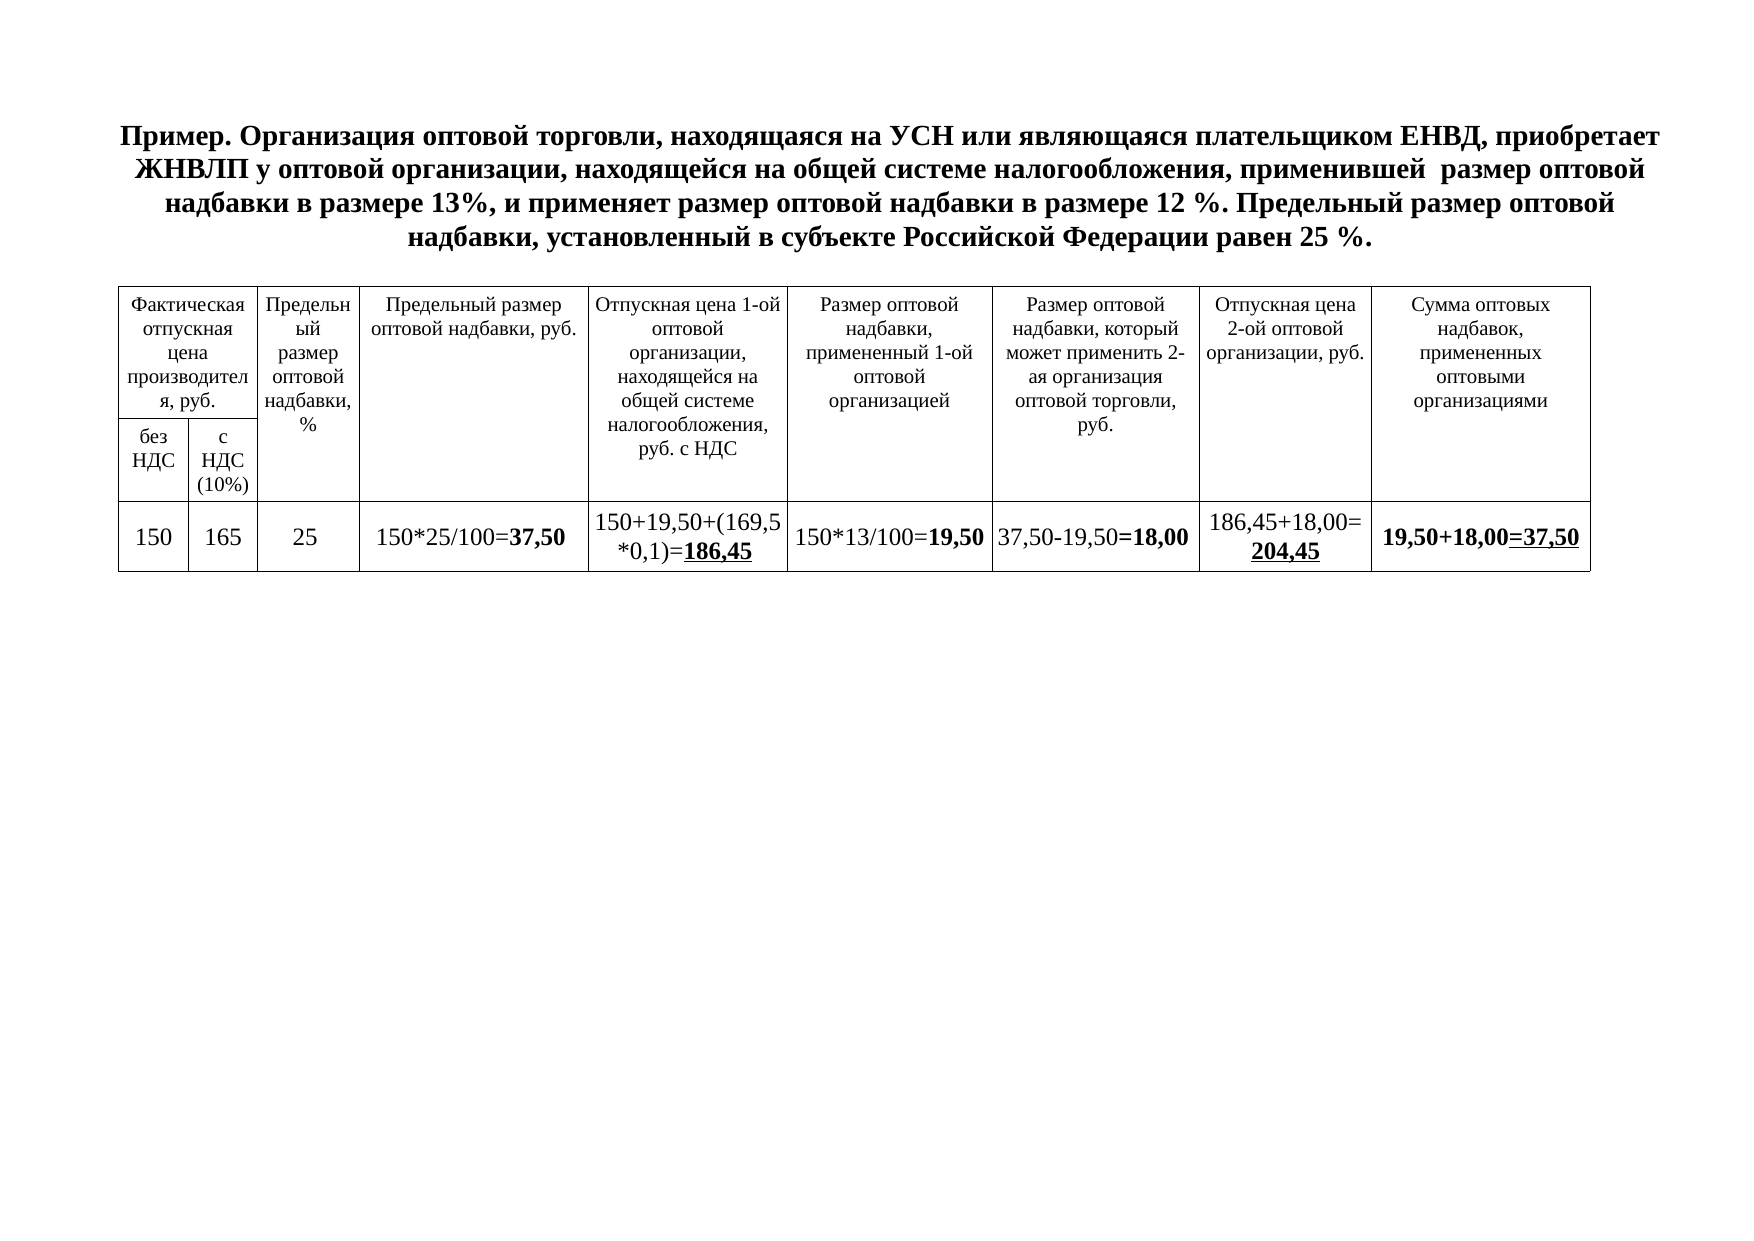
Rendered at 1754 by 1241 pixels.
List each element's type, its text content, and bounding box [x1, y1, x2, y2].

table_header Фактическая отпускная цена производителя, руб. [119, 287, 257, 418]
table_cell 19,50+18,00=37,50 [1372, 502, 1590, 571]
table_cell 165 [189, 502, 257, 571]
table_cell 37,50-19,50=18,00 [993, 502, 1199, 571]
text Пример. Организация оптовой торговли, находящаяся на УСН или являющаяся плательщиком ЕНВД, приобретает ЖНВЛП у оптовой организации, находящейся на общей системе налогообложения, применившей размер оптовой надбавки в размере 13%, и применяет размер оптовой надбавки в размере 12 %. Предельный размер оптовой надбавки, установленный в субъекте Российской Федерации равен 25 %. [118, 118, 1662, 252]
table_header Отпускная цена 2-ой оптовой организации, руб. [1200, 287, 1371, 501]
table_cell 25 [258, 502, 359, 571]
table_header Отпускная цена 1-ой оптовой организации, находящейся на общей системе налогообложения, руб. с НДС [589, 287, 787, 501]
table_cell 150+19,50+(169,5*0,1)=186,45 [589, 502, 787, 571]
table_header Предельный размер оптовой надбавки, руб. [360, 287, 588, 501]
table_cell 150*13/100=19,50 [788, 502, 992, 571]
table_cell 150*25/100=37,50 [360, 502, 588, 571]
table_header Сумма оптовых надбавок, примененных оптовыми организациями [1372, 287, 1590, 501]
table_header Предельный размер оптовой надбавки, % [258, 287, 359, 501]
table_cell 186,45+18,00= 204,45 [1200, 502, 1371, 571]
table_cell без НДС [119, 419, 188, 501]
table_header Размер оптовой надбавки, который может применить 2-ая организация оптовой торговли, руб. [993, 287, 1199, 501]
table_header Размер оптовой надбавки, примененный 1-ой оптовой организацией [788, 287, 992, 501]
table_cell 150 [119, 502, 188, 571]
table_cell с НДС (10%) [189, 419, 257, 501]
